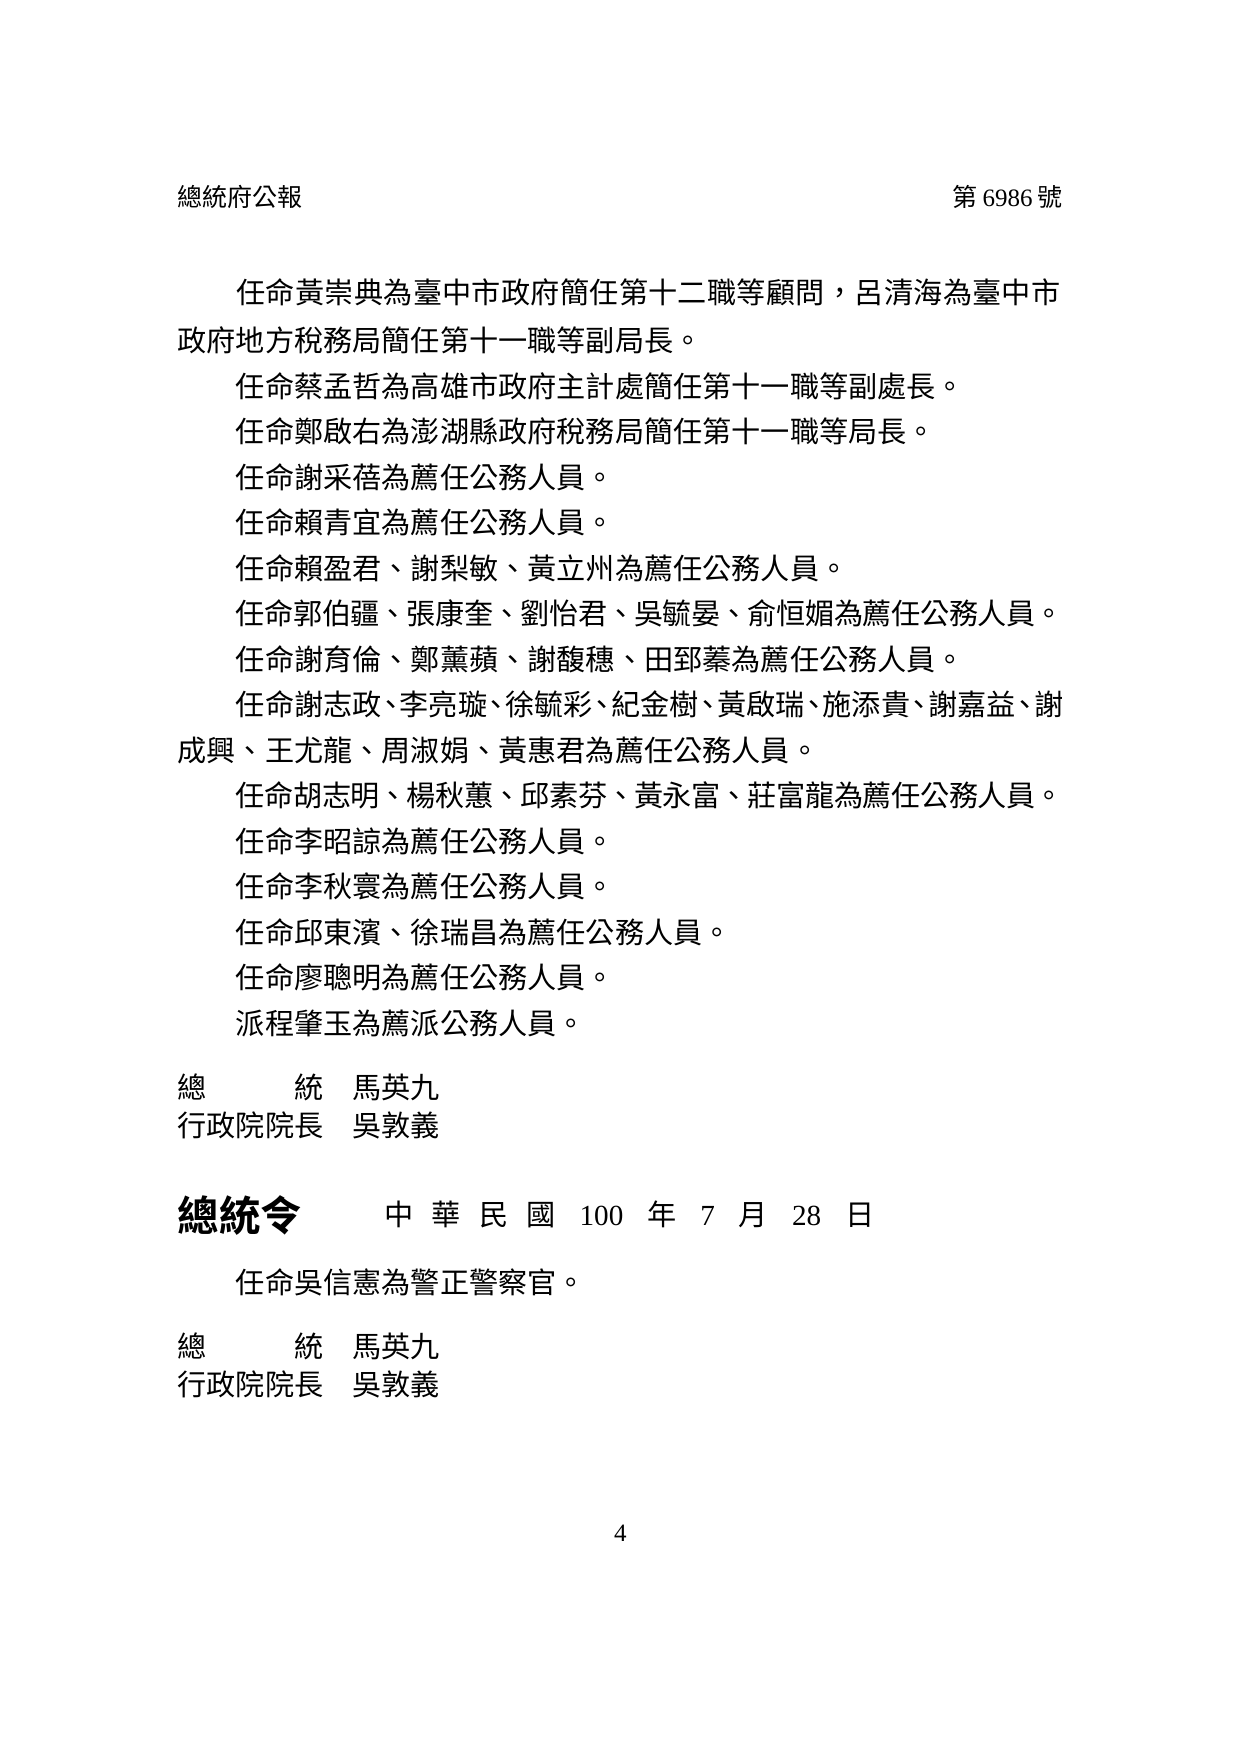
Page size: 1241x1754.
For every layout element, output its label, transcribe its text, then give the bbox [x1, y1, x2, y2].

text 任命胡志明、楊秋蕙、邱素芬、黃永富、莊富龍為薦任公務人員。 [177, 770, 1063, 816]
text 任命謝志政、李亮璇、徐毓彩、紀金樹、黃啟瑞、施添貴、謝嘉益、謝成興、王尤龍、周淑娟、黃惠君為薦任公務人員。 [177, 679, 1063, 770]
text 行政院院長 吳敦義 [177, 1106, 1063, 1143]
text 任命謝育倫、鄭薰蘋、謝馥穗、田郅蓁為薦任公務人員。 [177, 634, 1063, 679]
text 行政院院長 吳敦義 [177, 1365, 1063, 1403]
text 任命謝采蓓為薦任公務人員。 [177, 452, 1063, 497]
text 任命李昭諒為薦任公務人員。 [177, 816, 1063, 861]
text 任命賴青宜為薦任公務人員。 [177, 497, 1063, 543]
text 任命邱東濱、徐瑞昌為薦任公務人員。 [177, 907, 1063, 952]
text 任命李秋寰為薦任公務人員。 [177, 861, 1063, 907]
text 總 統 馬英九 [177, 1328, 1063, 1365]
table_header 中華民國100年7月28日 [381, 1169, 877, 1257]
text 任命郭伯疆、張康奎、劉怡君、吳毓晏、俞恒媚為薦任公務人員。 [177, 588, 1063, 634]
text 總 統 馬英九 [177, 1068, 1063, 1106]
text 任命鄭啟右為澎湖縣政府稅務局簡任第十一職等局長。 [177, 406, 1063, 452]
text 任命蔡孟哲為高雄市政府主計處簡任第十一職等副處長。 [177, 361, 1063, 406]
text 任命廖聰明為薦任公務人員。 [177, 952, 1063, 998]
text 派程肇玉為薦派公務人員。 [177, 998, 1063, 1043]
text 任命黃崇典為臺中市政府簡任第十二職等顧問，呂清海為臺中市政府地方稅務局簡任第十一職等副局長。 [177, 266, 1063, 361]
table_header 總統令 [174, 1169, 381, 1257]
text 任命吳信憲為警正警察官。 [177, 1257, 1063, 1303]
text 任命賴盈君、謝梨敏、黃立州為薦任公務人員。 [177, 543, 1063, 588]
